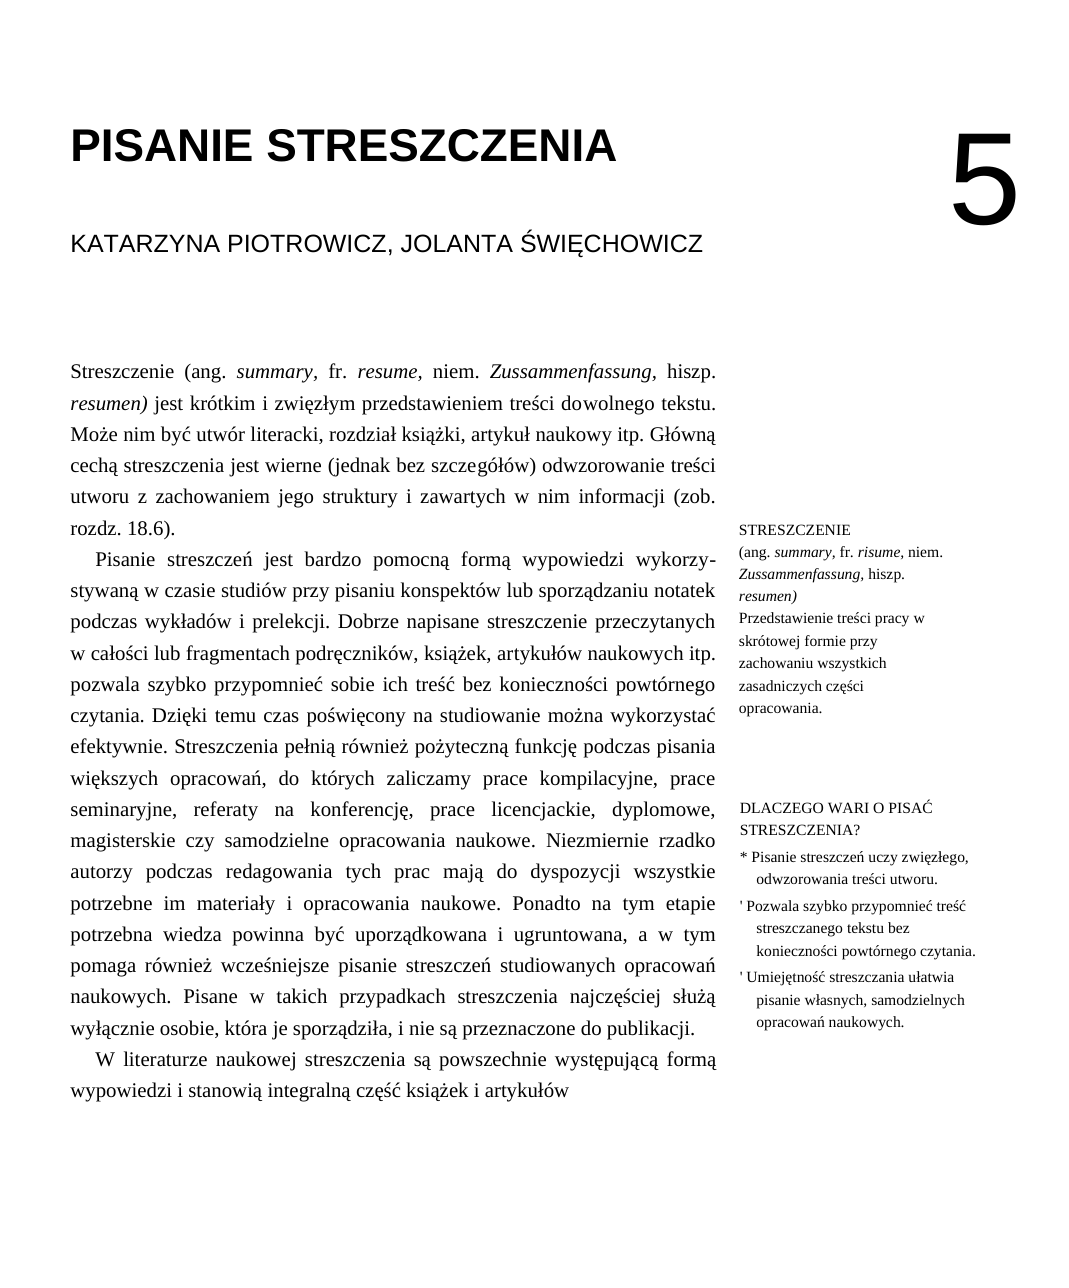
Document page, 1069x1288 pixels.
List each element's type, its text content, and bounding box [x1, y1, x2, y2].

text ' Umiejętność streszczania ułatwia pisanie własnych, samodzielnych opracowań naukowych. [739, 968, 983, 1031]
subtitle PISANIE STRESZCZENIA [70, 118, 716, 171]
text Pisanie streszczeń jest bardzo pomocną formą wypowiedzi wykorzy­stywaną w czasie studiów przy pisaniu konspektów lub sporządzaniu notatek podczas wykładów i prelekcji. Dobrze napisane streszczenie przeczytanych w całości lub fragmentach podręczników, książek, ar­tykułów naukowych itp. pozwala szybko przypomnieć sobie ich treść bez konieczności powtórnego czytania. Dzięki temu czas poświęcony na studiowanie można wykorzystać efektywnie. Streszczenia pełnią również pożyteczną funkcję podczas pisania większych opracowań, do których zaliczamy prace kompilacyjne, prace seminaryjne, referaty na konferencję, prace licencjackie, dyplomowe, magisterskie czy samo­dzielne opracowania naukowe. Niezmiernie rzadko autorzy podczas re­dagowania tych prac mają do dyspozycji wszystkie potrzebne im mate­riały i opracowania naukowe. Ponadto na tym etapie potrzebna wiedza powinna być uporządkowana i ugruntowana, a w tym pomaga również wcześniejsze pisanie streszczeń studiowanych opracowań naukowych. Pisane w takich przypadkach streszczenia najczęściej służą wyłącznie osobie, która je sporządziła, i nie są przeznaczone do publikacji. [70, 547, 716, 1040]
text DLACZEGO WARI O PISAĆ STRESZCZENIA? [739, 799, 983, 839]
text (ang. summary, fr. risume, niem. Zussammenfassung, hiszp. resumen) [739, 543, 948, 605]
text ' Pozwala szybko przypomnieć treść streszczanego tekstu bez konieczności powtórnego czytania. [739, 897, 983, 959]
text W literaturze naukowej streszczenia są powszechnie występują­cą formą wypowiedzi i stanowią integralną część książek i artykułów [70, 1047, 716, 1102]
text Streszczenie (ang. summary, fr. resume, niem. Zussammenfassung, hiszp. resumen) jest krótkim i zwięzłym przedstawieniem treści do­wolnego tekstu. Może nim być utwór literacki, rozdział książki, artykuł naukowy itp. Główną cechą streszczenia jest wierne (jednak bez szcze­gółów) odwzorowanie treści utworu z zachowaniem jego struktury i zawartych w nim informacji (zob. rozdz. 18.6). [70, 359, 716, 540]
text 5 [949, 101, 1026, 252]
text STRESZCZENIE [739, 520, 948, 538]
text Przedstawienie treści pracy w skrótowej formie przy zachowaniu wszystkich zasadniczych części opracowania. [739, 609, 948, 717]
subtitle KATARZYNA PIOTROWICZ, JOLANTA ŚWIĘCHOWICZ [70, 229, 716, 258]
text * Pisanie streszczeń uczy zwięzłego, odwzorowania treści utworu. [739, 848, 983, 888]
